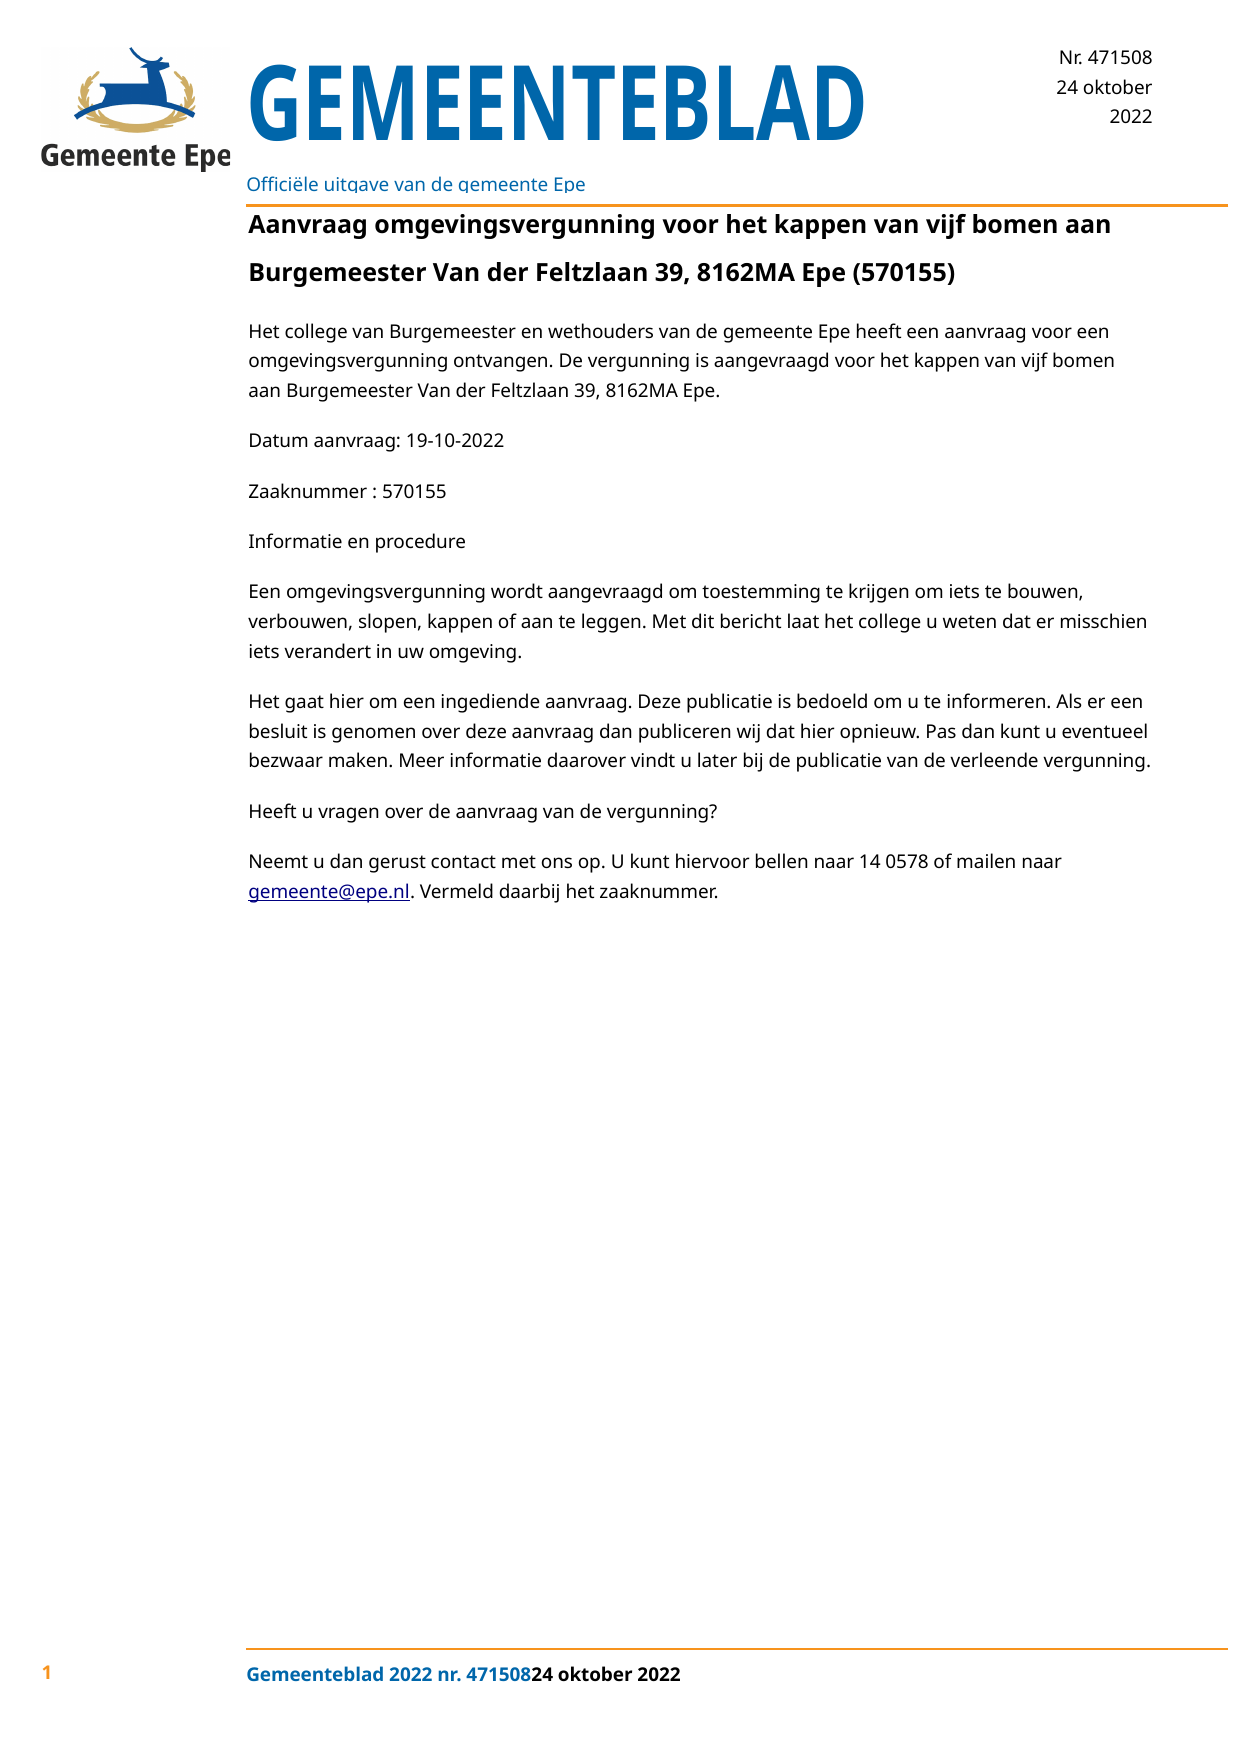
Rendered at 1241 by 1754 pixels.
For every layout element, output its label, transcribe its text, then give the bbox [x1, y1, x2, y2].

text Informatie en procedure [248, 528, 1152, 554]
text Zaaknummer : 570155 [248, 478, 1152, 504]
text Heeft u vragen over de aanvraag van de vergunning? [248, 798, 1152, 824]
text Het college van Burgemeester en wethouders van de gemeente Epe heeft een aanvraag voor een omgevingsvergunning ontvangen. De vergunning is aangevraagd voor het kappen van vijf bomen aan Burgemeester Van der Feltzlaan 39, 8162MA Epe. [248, 318, 1152, 403]
text Neemt u dan gerust contact met ons op. U kunt hiervoor bellen naar 14 0578 of mailen naar gemeente@epe.nl. Vermeld daarbij het zaaknummer. [248, 848, 1152, 904]
text Datum aanvraag: 19-10-2022 [248, 427, 1152, 453]
text Aanvraag omgevingsvergunning voor het kappen van vijf bomen aan Burgemeester Van der Feltzlaan 39, 8162MA Epe (570155) [248, 207, 1152, 288]
text Het gaat hier om een ingediende aanvraag. Deze publicatie is bedoeld om u te informeren. Als er een besluit is genomen over deze aanvraag dan publiceren wij dat hier opnieuw. Pas dan kunt u eventueel bezwaar maken. Meer informatie daarover vindt u later bij de publicatie van de verleende vergunning. [248, 688, 1152, 773]
text Een omgevingsvergunning wordt aangevraagd om toestemming te krijgen om iets te bouwen, verbouwen, slopen, kappen of aan te leggen. Met dit bericht laat het college u weten dat er misschien iets verandert in uw omgeving. [248, 579, 1152, 664]
picture [41, 47, 231, 172]
